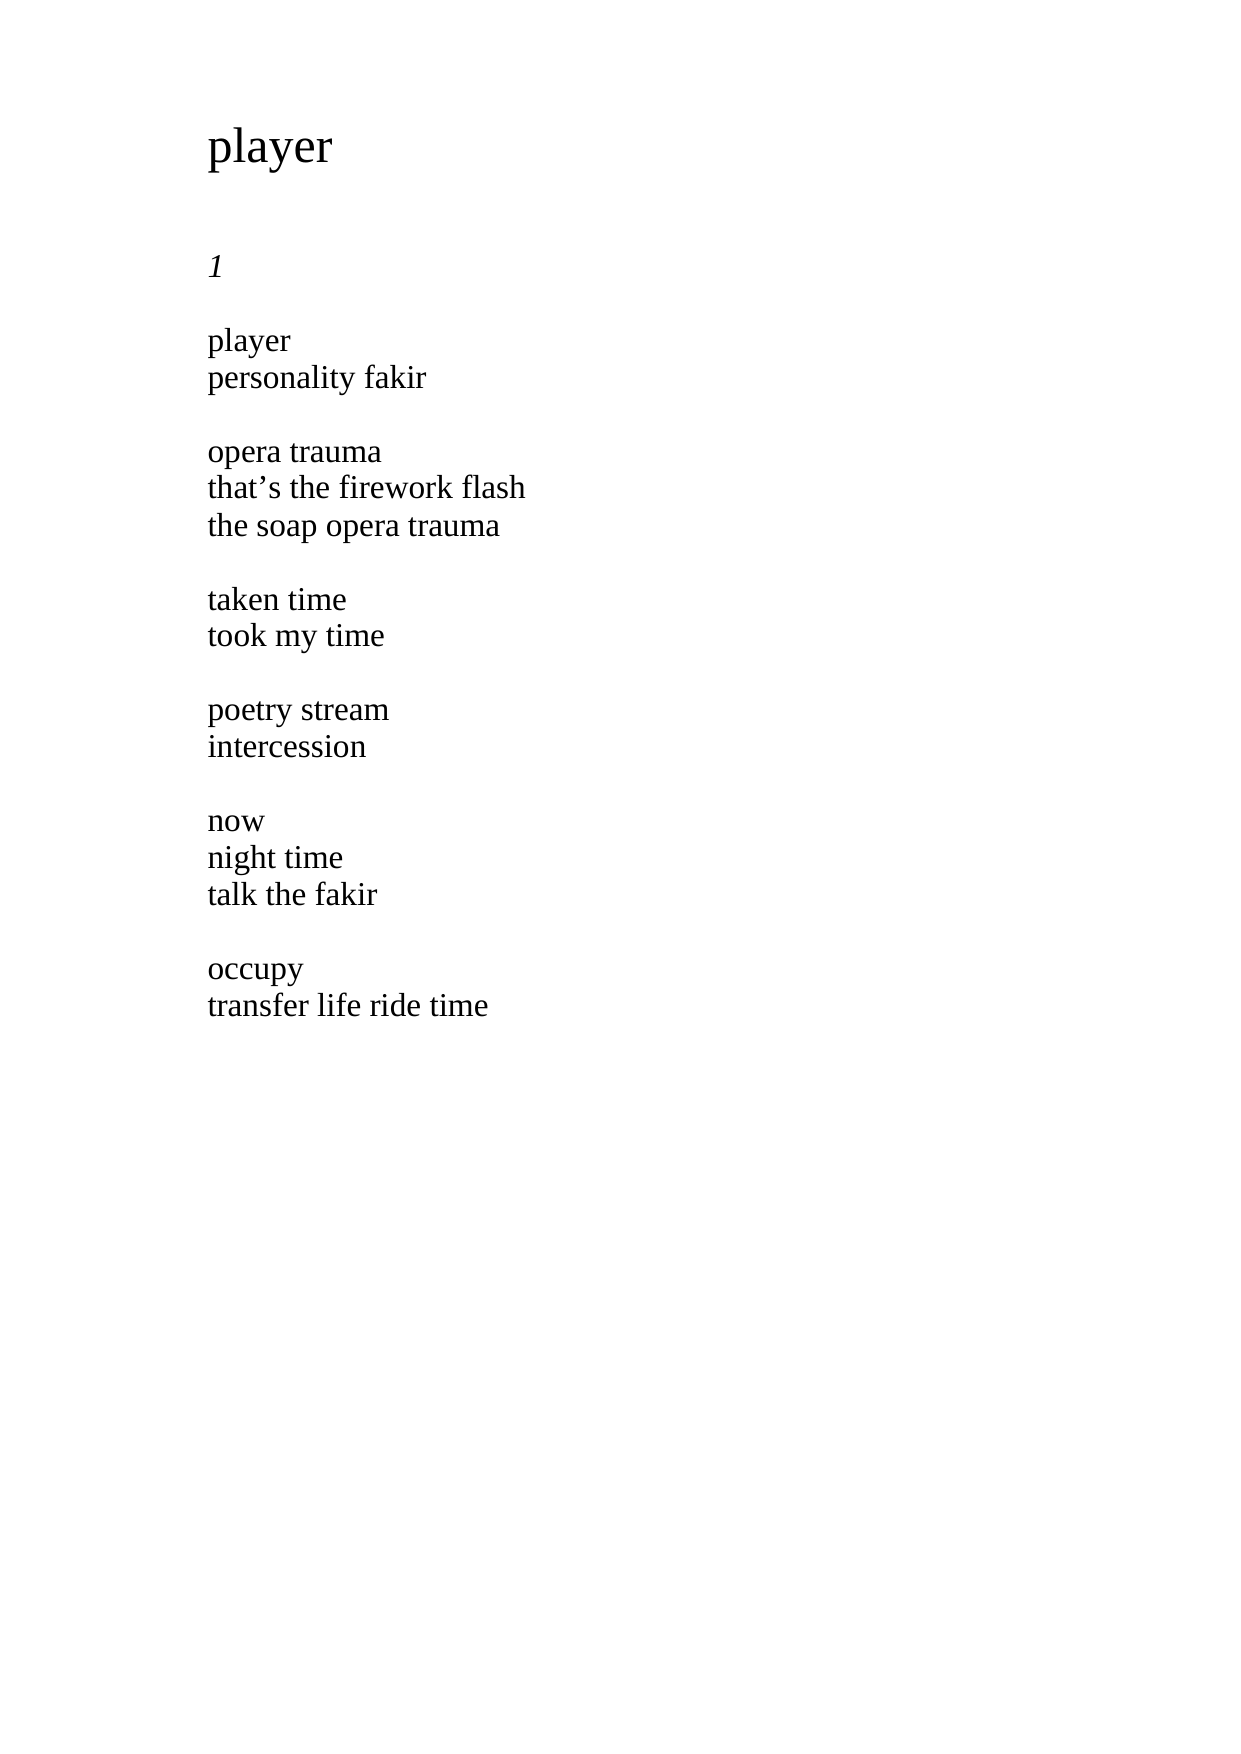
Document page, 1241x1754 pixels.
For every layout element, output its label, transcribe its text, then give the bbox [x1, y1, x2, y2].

text occupy [207, 950, 1122, 987]
text 1 [207, 247, 1122, 284]
text taken time [207, 580, 1122, 617]
text night time [207, 839, 1122, 876]
text player [207, 118, 1122, 173]
text transfer life ride time [207, 987, 1122, 1024]
text the soap opera trauma [207, 506, 1122, 543]
text player [207, 321, 1122, 358]
text poetry stream [207, 691, 1122, 728]
text intercession [207, 728, 1122, 765]
text that’s the firework flash [207, 469, 1122, 506]
text talk the fakir [207, 876, 1122, 913]
text took my time [207, 617, 1122, 654]
text now [207, 802, 1122, 839]
text personality fakir [207, 358, 1122, 395]
text opera trauma [207, 432, 1122, 469]
